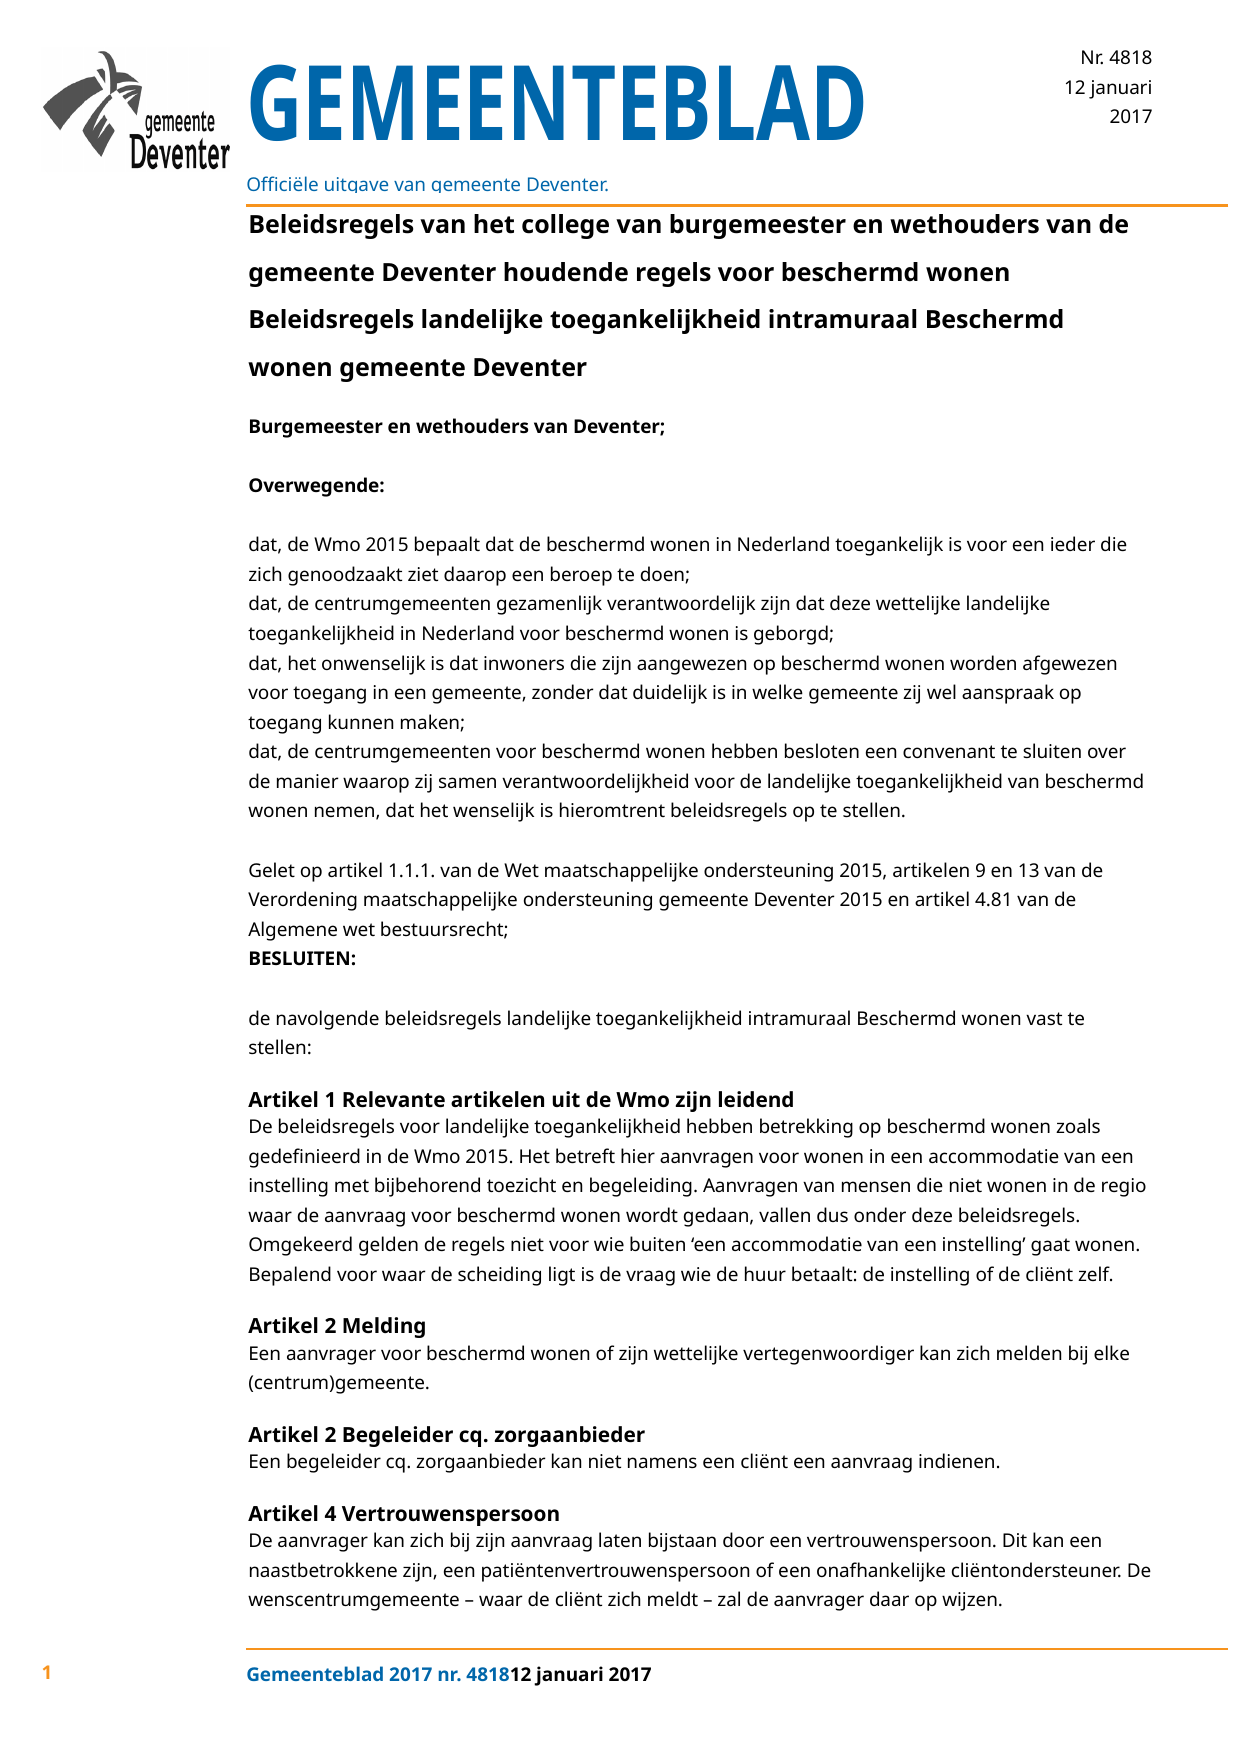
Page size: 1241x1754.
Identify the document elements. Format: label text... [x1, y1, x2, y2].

text Overwegende: [248, 472, 1152, 498]
picture [41, 47, 231, 172]
text Artikel 1 Relevante artikelen uit de Wmo zijn leidend [248, 1085, 1152, 1113]
text Gelet op artikel 1.1.1. van de Wet maatschappelijke ondersteuning 2015, artikelen 9 en 13 van de Verordening maatschappelijke ondersteuning gemeente Deventer 2015 en artikel 4.81 van de Algemene wet bestuursrecht; [248, 857, 1152, 942]
text BESLUITEN: [248, 946, 1152, 971]
text Een aanvrager voor beschermd wonen of zijn wettelijke vertegenwoordiger kan zich melden bij elke (centrum)gemeente. [248, 1340, 1152, 1395]
text Beleidsregels van het college van burgemeester en wethouders van de gemeente Deventer houdende regels voor beschermd wonen Beleidsregels landelijke toegankelijkheid intramuraal Beschermd wonen gemeente Deventer [248, 207, 1152, 384]
text dat, de centrumgemeenten voor beschermd wonen hebben besloten een convenant te sluiten over de manier waarop zij samen verantwoordelijkheid voor de landelijke toegankelijkheid van beschermd wonen nemen, dat het wenselijk is hieromtrent beleidsregels op te stellen. [248, 738, 1152, 823]
text De beleidsregels voor landelijke toegankelijkheid hebben betrekking op beschermd wonen zoals gedefinieerd in de Wmo 2015. Het betreft hier aanvragen voor wonen in een accommodatie van een instelling met bijbehorend toezicht en begeleiding. Aanvragen van mensen die niet wonen in de regio waar de aanvraag voor beschermd wonen wordt gedaan, vallen dus onder deze beleidsregels. Omgekeerd gelden de regels niet voor wie buiten ‘een accommodatie van een instelling’ gaat wonen. Bepalend voor waar de scheiding ligt is de vraag wie de huur betaalt: de instelling of de cliënt zelf. [248, 1113, 1152, 1287]
text Artikel 4 Vertrouwenspersoon [248, 1499, 1152, 1527]
text Artikel 2 Begeleider cq. zorgaanbieder [248, 1420, 1152, 1448]
text De aanvrager kan zich bij zijn aanvraag laten bijstaan door een vertrouwenspersoon. Dit kan een naastbetrokkene zijn, een patiëntenvertrouwenspersoon of een onafhankelijke cliëntondersteuner. De wenscentrumgemeente – waar de cliënt zich meldt – zal de aanvrager daar op wijzen. [248, 1527, 1152, 1612]
text dat, de Wmo 2015 bepaalt dat de beschermd wonen in Nederland toegankelijk is voor een ieder die zich genoodzaakt ziet daarop een beroep te doen; [248, 531, 1152, 587]
text dat, de centrumgemeenten gezamenlijk verantwoordelijk zijn dat deze wettelijke landelijke toegankelijkheid in Nederland voor beschermd wonen is geborgd; [248, 591, 1152, 646]
text dat, het onwenselijk is dat inwoners die zijn aangewezen op beschermd wonen worden afgewezen voor toegang in een gemeente, zonder dat duidelijk is in welke gemeente zij wel aanspraak op toegang kunnen maken; [248, 650, 1152, 735]
text de navolgende beleidsregels landelijke toegankelijkheid intramuraal Beschermd wonen vast te stellen: [248, 1005, 1152, 1060]
text Een begeleider cq. zorgaanbieder kan niet namens een cliënt een aanvraag indienen. [248, 1448, 1152, 1474]
text Artikel 2 Melding [248, 1312, 1152, 1340]
text Burgemeester en wethouders van Deventer; [248, 413, 1152, 439]
